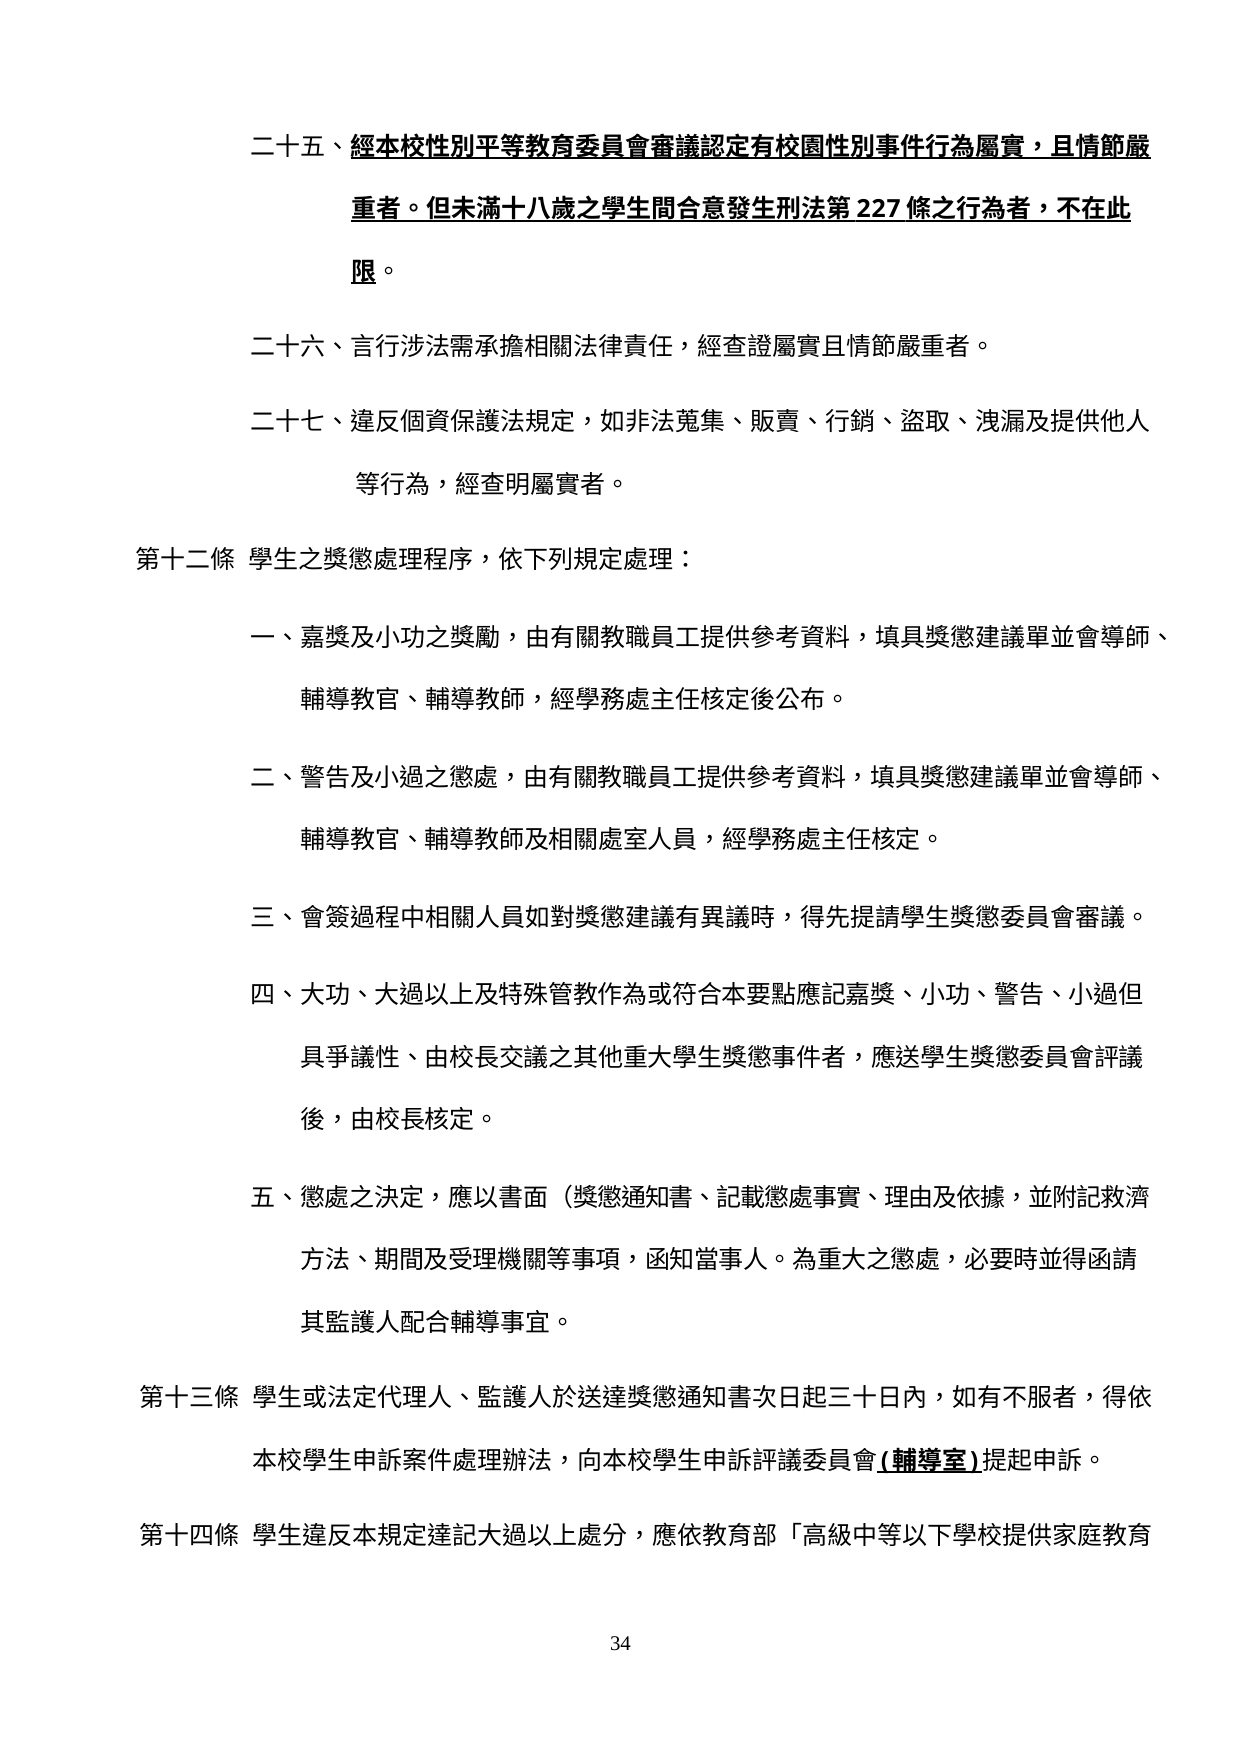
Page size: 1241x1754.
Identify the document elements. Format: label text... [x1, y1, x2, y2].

text 二十五、經本校性別平等教育委員會審議認定有校園性別事件行為屬實，且情節嚴重者。但未滿十八歲之學生間合意發生刑法第227條之行為者，不在此限。 [250, 103, 1150, 290]
text 二十六、言行涉法需承擔相關法律責任，經查證屬實且情節嚴重者。 [250, 303, 1165, 366]
text 二十七、違反個資保護法規定，如非法蒐集、販賣、行銷、盜取、洩漏及提供他人等行為，經查明屬實者。 [250, 378, 1150, 503]
text 第十四條 學生違反本規定達記大過以上處分，應依教育部「高級中等以下學校提供家庭教育 [139, 1492, 1165, 1554]
text 五、懲處之決定，應以書面（獎懲通知書、記載懲處事實、理由及依據，並附記救濟方法、期間及受理機關等事項，函知當事人。為重大之懲處，必要時並得函請其監護人配合輔導事宜。 [250, 1154, 1151, 1341]
text 第十二條 學生之獎懲處理程序，依下列規定處理： [136, 516, 1165, 579]
text 三、會簽過程中相關人員如對獎懲建議有異議時，得先提請學生獎懲委員會審議。 [250, 874, 1151, 936]
text 第十三條 學生或法定代理人、監護人於送達獎懲通知書次日起三十日內，如有不服者，得依本校學生申訴案件處理辦法，向本校學生申訴評議委員會(輔導室)提起申訴。 [139, 1354, 1165, 1479]
text 四、大功、大過以上及特殊管教作為或符合本要點應記嘉獎、小功、警告、小過但具爭議性、由校長交議之其他重大學生獎懲事件者，應送學生獎懲委員會評議後，由校長核定。 [250, 951, 1151, 1139]
text 二、警告及小過之懲處，由有關教職員工提供參考資料，填具獎懲建議單並會導師、輔導教官、輔導教師及相關處室人員，經學務處主任核定。 [250, 734, 1151, 859]
text 一、嘉獎及小功之獎勵，由有關教職員工提供參考資料，填具獎懲建議單並會導師、輔導教官、輔導教師，經學務處主任核定後公布。 [250, 594, 1151, 719]
